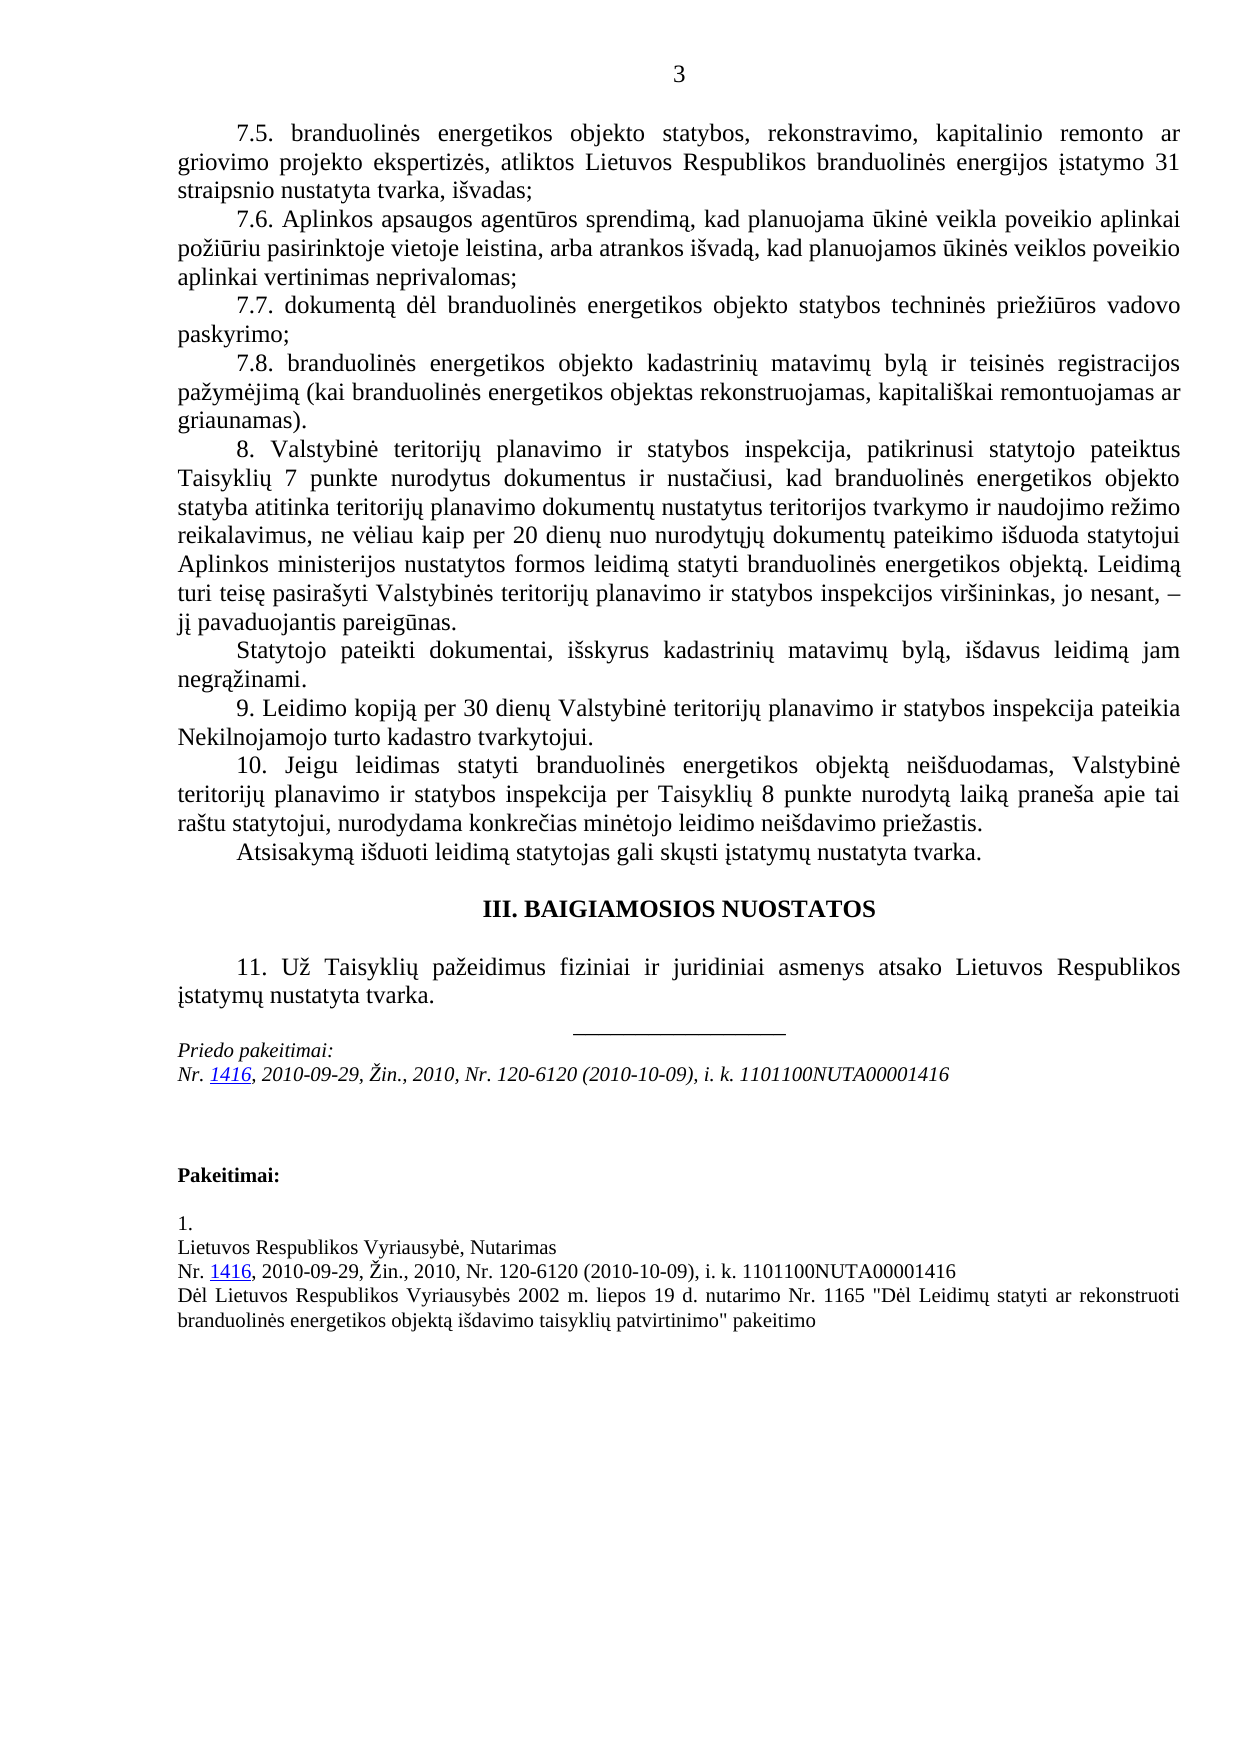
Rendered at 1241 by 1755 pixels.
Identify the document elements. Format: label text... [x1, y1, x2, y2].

text _________________ [177, 1009, 1181, 1038]
text 7.5. branduolinės energetikos objekto statybos, rekonstravimo, kapitalinio remonto ar griovimo projekto ekspertizės, atliktos Lietuvos Respublikos branduolinės energijos įstatymo 31 straipsnio nustatyta tvarka, išvadas; [177, 118, 1181, 204]
text Nr. 1416, 2010-09-29, Žin., 2010, Nr. 120-6120 (2010-10-09), i. k. 1101100NUTA00001416 [177, 1259, 1181, 1283]
text 11. Už Taisyklių pažeidimus fiziniai ir juridiniai asmenys atsako Lietuvos Respublikos įstatymų nustatyta tvarka. [177, 952, 1181, 1009]
text 10. Jeigu leidimas statyti branduolinės energetikos objektą neišduodamas, Valstybinė teritorijų planavimo ir statybos inspekcija per Taisyklių 8 punkte nurodytą laiką praneša apie tai raštu statytojui, nurodydama konkrečias minėtojo leidimo neišdavimo priežastis. [177, 751, 1181, 837]
text 1. [177, 1211, 1181, 1235]
text Dėl Lietuvos Respublikos Vyriausybės 2002 m. liepos 19 d. nutarimo Nr. 1165 "Dėl Leidimų statyti ar rekonstruoti branduolinės energetikos objektą išdavimo taisyklių patvirtinimo" pakeitimo [177, 1283, 1181, 1332]
text 7.7. dokumentą dėl branduolinės energetikos objekto statybos techninės priežiūros vadovo paskyrimo; [177, 291, 1181, 348]
text 7.8. branduolinės energetikos objekto kadastrinių matavimų bylą ir teisinės registracijos pažymėjimą (kai branduolinės energetikos objektas rekonstruojamas, kapitališkai remontuojamas ar griaunamas). [177, 348, 1181, 434]
text Priedo pakeitimai: [177, 1038, 1181, 1062]
text III. BAIGIAMOSIOS NUOSTATOS [177, 894, 1181, 923]
text Atsisakymą išduoti leidimą statytojas gali skųsti įstatymų nustatyta tvarka. [177, 837, 1181, 866]
text Lietuvos Respublikos Vyriausybė, Nutarimas [177, 1235, 1181, 1259]
text Nr. 1416, 2010-09-29, Žin., 2010, Nr. 120-6120 (2010-10-09), i. k. 1101100NUTA00001416 [177, 1062, 1181, 1086]
text 7.6. Aplinkos apsaugos agentūros sprendimą, kad planuojama ūkinė veikla poveikio aplinkai požiūriu pasirinktoje vietoje leistina, arba atrankos išvadą, kad planuojamos ūkinės veiklos poveikio aplinkai vertinimas neprivalomas; [177, 204, 1181, 291]
text Statytojo pateikti dokumentai, išskyrus kadastrinių matavimų bylą, išdavus leidimą jam negrąžinami. [177, 636, 1181, 693]
text 9. Leidimo kopiją per 30 dienų Valstybinė teritorijų planavimo ir statybos inspekcija pateikia Nekilnojamojo turto kadastro tvarkytojui. [177, 693, 1181, 751]
text Pakeitimai: [177, 1163, 1181, 1187]
text 8. Valstybinė teritorijų planavimo ir statybos inspekcija, patikrinusi statytojo pateiktus Taisyklių 7 punkte nurodytus dokumentus ir nustačiusi, kad branduolinės energetikos objekto statyba atitinka teritorijų planavimo dokumentų nustatytus teritorijos tvarkymo ir naudojimo režimo reikalavimus, ne vėliau kaip per 20 dienų nuo nurodytųjų dokumentų pateikimo išduoda statytojui Aplinkos ministerijos nustatytos formos leidimą statyti branduolinės energetikos objektą. Leidimą turi teisę pasirašyti Valstybinės teritorijų planavimo ir statybos inspekcijos viršininkas, jo nesant, – jį pavaduojantis pareigūnas. [177, 434, 1181, 636]
